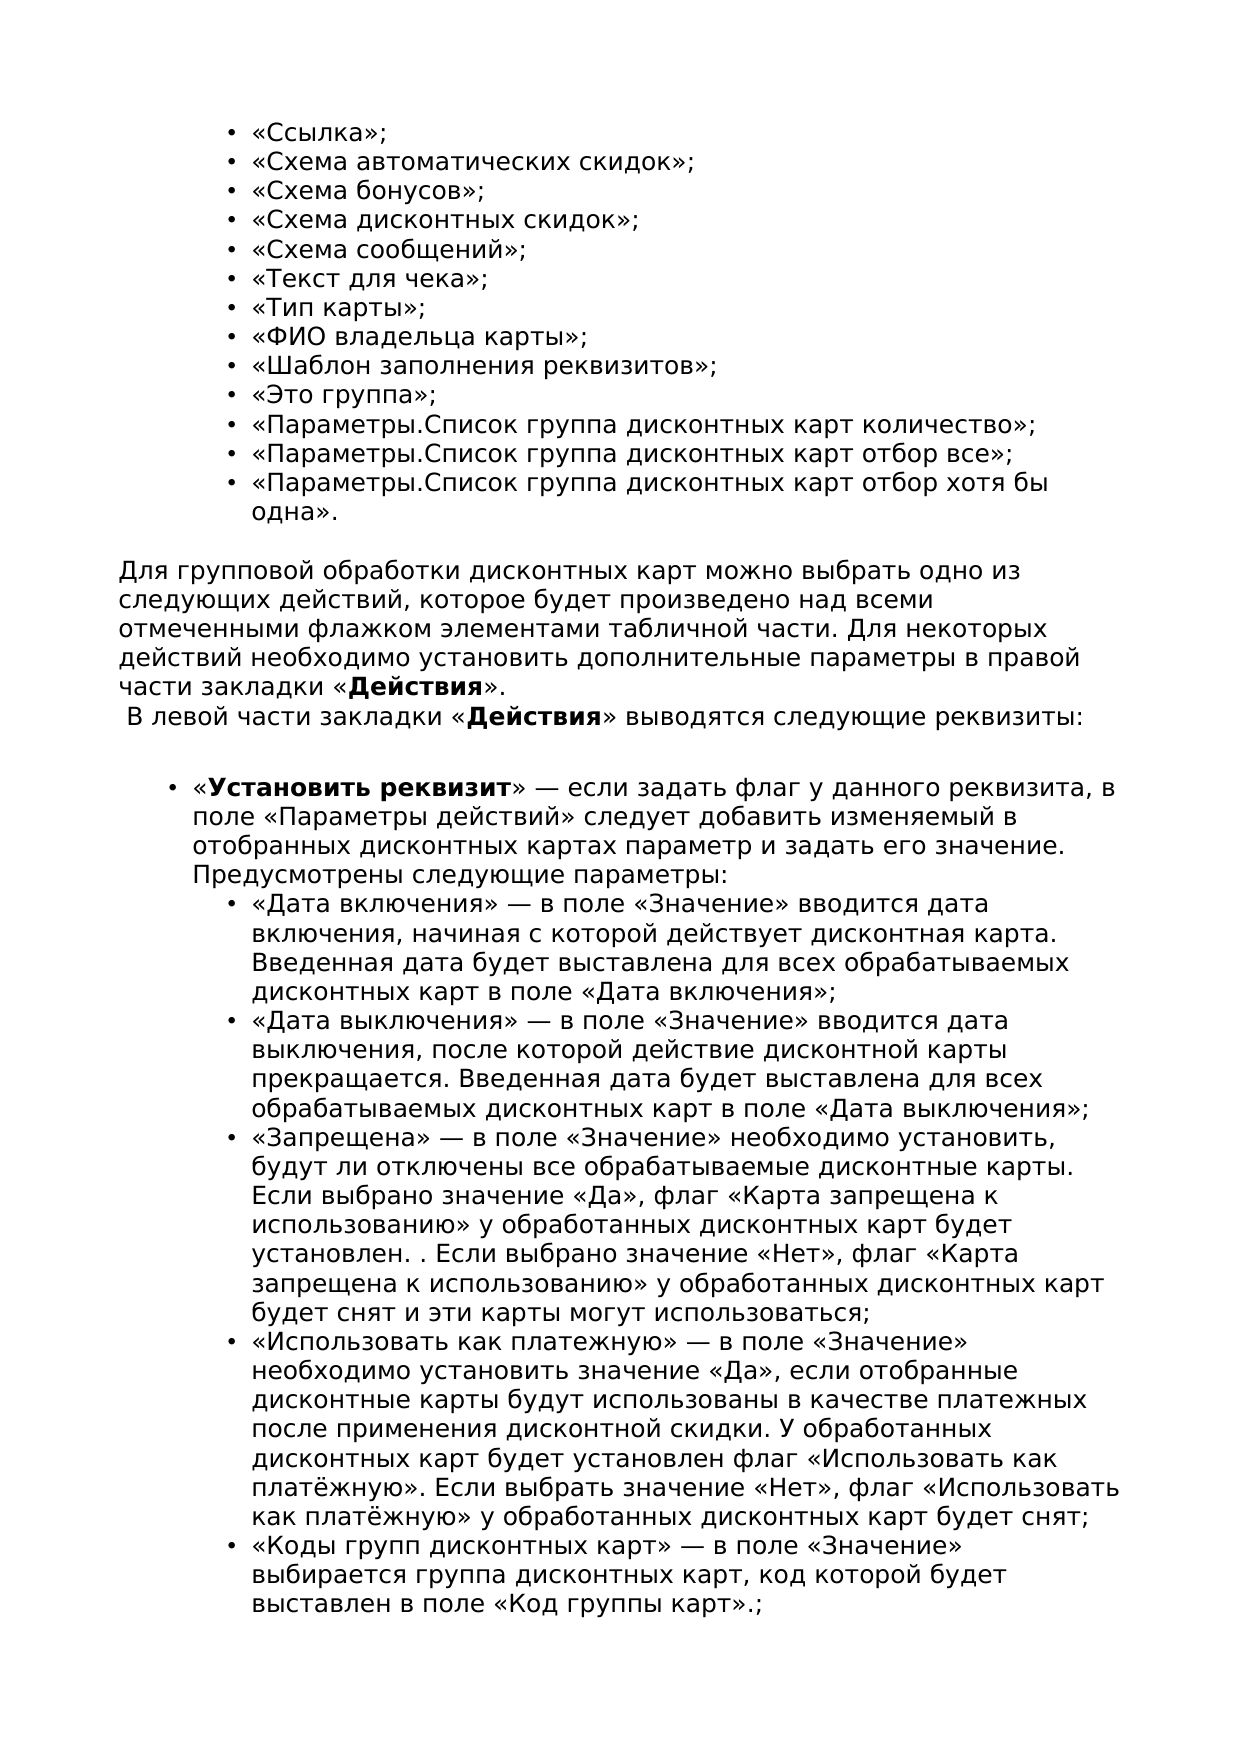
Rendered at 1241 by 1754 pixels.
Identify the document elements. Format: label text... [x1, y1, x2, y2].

list «Схема дисконтных скидок»; [236, 206, 1122, 235]
list «Дата включения» — в поле «Значение» вводится дата включения, начиная с которой действует дисконтная карта. Введенная дата будет выставлена для всех обрабатываемых дисконтных карт в поле «Дата включения»; [236, 889, 1122, 1006]
list «Параметры.Список группа дисконтных карт отбор хотя бы одна». [236, 468, 1122, 526]
list «Схема сообщений»; [236, 235, 1122, 264]
list «Текст для чека»; [236, 264, 1122, 293]
list «Коды групп дисконтных карт» — в поле «Значение» выбирается группа дисконтных карт, код которой будет выставлен в поле «Код группы карт».; [236, 1531, 1122, 1619]
list «Тип карты»; [236, 293, 1122, 322]
list «Параметры.Список группа дисконтных карт отбор все»; [236, 439, 1122, 468]
list «ФИО владельца карты»; [236, 322, 1122, 351]
list «Использовать как платежную» — в поле «Значение» необходимо установить значение «Да», если отобранные дисконтные карты будут использованы в качестве платежных после применения дисконтной скидки. У обработанных дисконтных карт будет установлен флаг «Использовать как платёжную». Если выбрать значение «Нет», флаг «Использовать как платёжную» у обработанных дисконтных карт будет снят; [236, 1327, 1122, 1531]
list «Ссылка»; [236, 118, 1122, 147]
list «Шаблон заполнения реквизитов»; [236, 351, 1122, 381]
list «Это группа»; [236, 381, 1122, 410]
list «Схема автоматических скидок»; [236, 147, 1122, 176]
list «Схема бонусов»; [236, 176, 1122, 206]
list «Запрещена» — в поле «Значение» необходимо установить, будут ли отключены все обрабатываемые дисконтные карты. Если выбрано значение «Да», флаг «Карта запрещена к использованию» у обработанных дисконтных карт будет установлен. . Если выбрано значение «Нет», флаг «Карта запрещена к использованию» у обработанных дисконтных карт будет снят и эти карты могут использоваться; [236, 1123, 1122, 1327]
list «Дата выключения» — в поле «Значение» вводится дата выключения, после которой действие дисконтной карты прекращается. Введенная дата будет выставлена для всех обрабатываемых дисконтных карт в поле «Дата выключения»; [236, 1006, 1122, 1123]
list «Установить реквизит» — если задать флаг у данного реквизита, в поле «Параметры действий» следует добавить изменяемый в отобранных дисконтных картах параметр и задать его значение. Предусмотрены следующие параметры: [177, 773, 1122, 889]
text Для групповой обработки дисконтных карт можно выбрать одно из следующих действий, которое будет произведено над всеми отмеченными флажком элементами табличной части. Для некоторых действий необходимо установить дополнительные параметры в правой части закладки «Действия». В левой части закладки «Действия» выводятся следующие реквизиты: [118, 556, 1122, 731]
list «Параметры.Список группа дисконтных карт количество»; [236, 410, 1122, 439]
